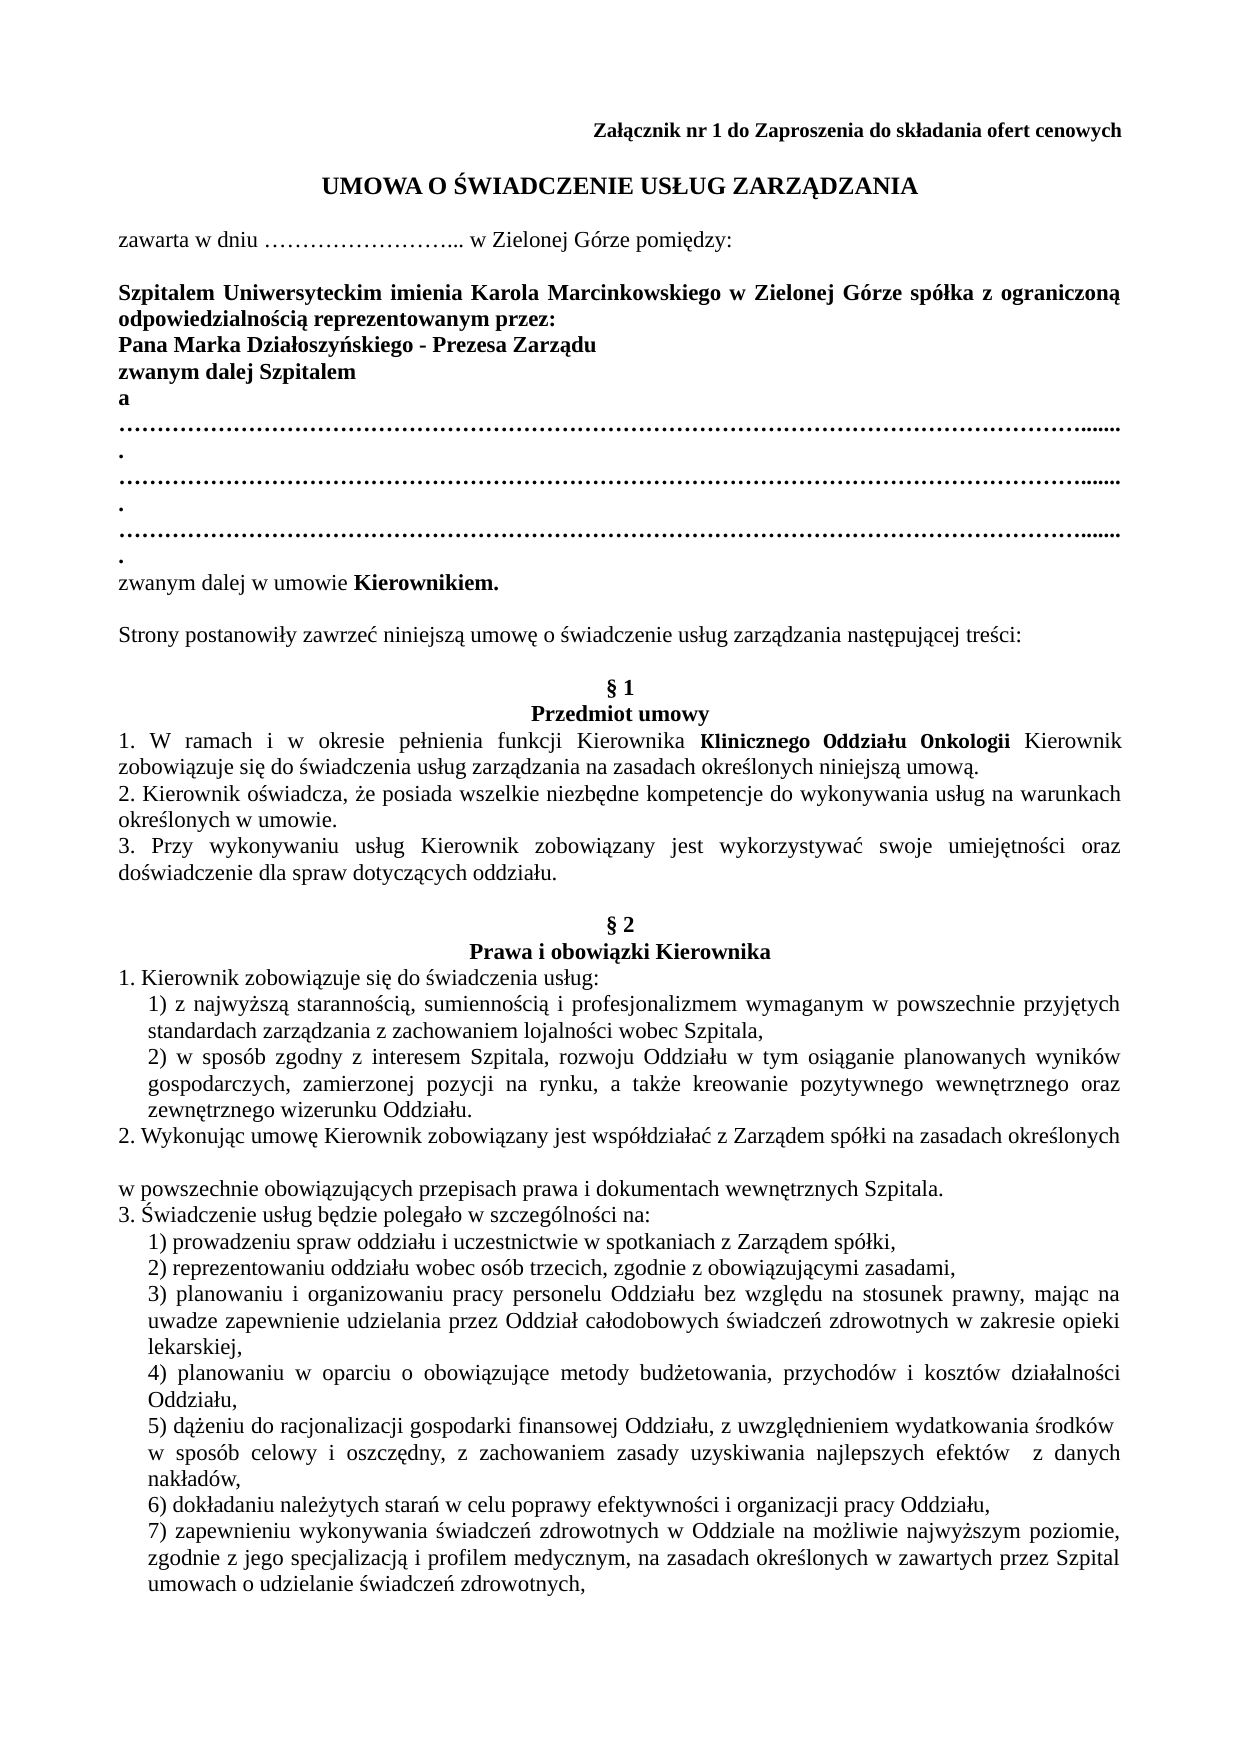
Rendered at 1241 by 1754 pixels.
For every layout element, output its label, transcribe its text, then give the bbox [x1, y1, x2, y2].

text § 1 [118, 674, 1122, 700]
text Załącznik nr 1 do Zaproszenia do składania ofert cenowych [118, 118, 1122, 142]
text 1. W ramach i w okresie pełnienia funkcji Kierownika Klinicznego Oddziału Onkologii Kierownik zobowiązuje się do świadczenia usług zarządzania na zasadach określonych niniejszą umową. [118, 727, 1122, 780]
text 1) z najwyższą starannością, sumiennością i profesjonalizmem wymaganym w powszechnie przyjętych standardach zarządzania z zachowaniem lojalności wobec Szpitala, [148, 991, 1122, 1043]
text 1) prowadzeniu spraw oddziału i uczestnictwie w spotkaniach z Zarządem spółki, [148, 1228, 1122, 1254]
text 3. Świadczenie usług będzie polegało w szczególności na: [118, 1201, 1122, 1228]
text Prawa i obowiązki Kierownika [118, 938, 1122, 964]
text a [118, 384, 1122, 411]
text 6) dokładaniu należytych starań w celu poprawy efektywności i organizacji pracy Oddziału, [148, 1491, 1122, 1518]
text Szpitalem Uniwersyteckim imienia Karola Marcinkowskiego w Zielonej Górze spółka z ograniczoną odpowiedzialnością reprezentowanym przez: [118, 279, 1122, 331]
text Przedmiot umowy [118, 700, 1122, 727]
text zwanym dalej Szpitalem [118, 358, 1122, 384]
text 7) zapewnieniu wykonywania świadczeń zdrowotnych w Oddziale na możliwie najwyższym poziomie, zgodnie z jego specjalizacją i profilem medycznym, na zasadach określonych w zawartych przez Szpital umowach o udzielanie świadczeń zdrowotnych, [148, 1518, 1122, 1597]
text Pana Marka Działoszyńskiego - Prezesa Zarządu [118, 331, 1122, 358]
text 2. Kierownik oświadcza, że posiada wszelkie niezbędne kompetencje do wykonywania usług na warunkach określonych w umowie. [118, 780, 1122, 832]
text § 2 [118, 911, 1122, 938]
text 5) dążeniu do racjonalizacji gospodarki finansowej Oddziału, z uwzględnieniem wydatkowania środków w sposób celowy i oszczędny, z zachowaniem zasady uzyskiwania najlepszych efektów z danych nakładów, [148, 1412, 1122, 1491]
text 1. Kierownik zobowiązuje się do świadczenia usług: [118, 964, 1122, 991]
text zwanym dalej w umowie Kierownikiem. [118, 569, 1122, 595]
text 2. Wykonując umowę Kierownik zobowiązany jest współdziałać z Zarządem spółki na zasadach określonych w powszechnie obowiązujących przepisach prawa i dokumentach wewnętrznych Szpitala. [118, 1122, 1122, 1201]
text 2) reprezentowaniu oddziału wobec osób trzecich, zgodnie z obowiązującymi zasadami, [148, 1254, 1122, 1280]
text Strony postanowiły zawrzeć niniejszą umowę o świadczenie usług zarządzania następującej treści: [118, 621, 1122, 648]
text ………………………………………………………………………………………………………………........ [118, 463, 1122, 516]
text 2) w sposób zgodny z interesem Szpitala, rozwoju Oddziału w tym osiąganie planowanych wyników gospodarczych, zamierzonej pozycji na rynku, a także kreowanie pozytywnego wewnętrznego oraz zewnętrznego wizerunku Oddziału. [148, 1043, 1122, 1122]
text 3) planowaniu i organizowaniu pracy personelu Oddziału bez względu na stosunek prawny, mając na uwadze zapewnienie udzielania przez Oddział całodobowych świadczeń zdrowotnych w zakresie opieki lekarskiej, [148, 1280, 1122, 1359]
text 4) planowaniu w oparciu o obowiązujące metody budżetowania, przychodów i kosztów działalności Oddziału, [148, 1359, 1122, 1412]
text 3. Przy wykonywaniu usług Kierownik zobowiązany jest wykorzystywać swoje umiejętności oraz doświadczenie dla spraw dotyczących oddziału. [118, 832, 1122, 885]
text UMOWA O ŚWIADCZENIE USŁUG ZARZĄDZANIA [118, 171, 1122, 200]
text ………………………………………………………………………………………………………………........ [118, 516, 1122, 569]
text ………………………………………………………………………………………………………………........ [118, 411, 1122, 463]
text zawarta w dniu ……………………... w Zielonej Górze pomiędzy: [118, 226, 1122, 252]
